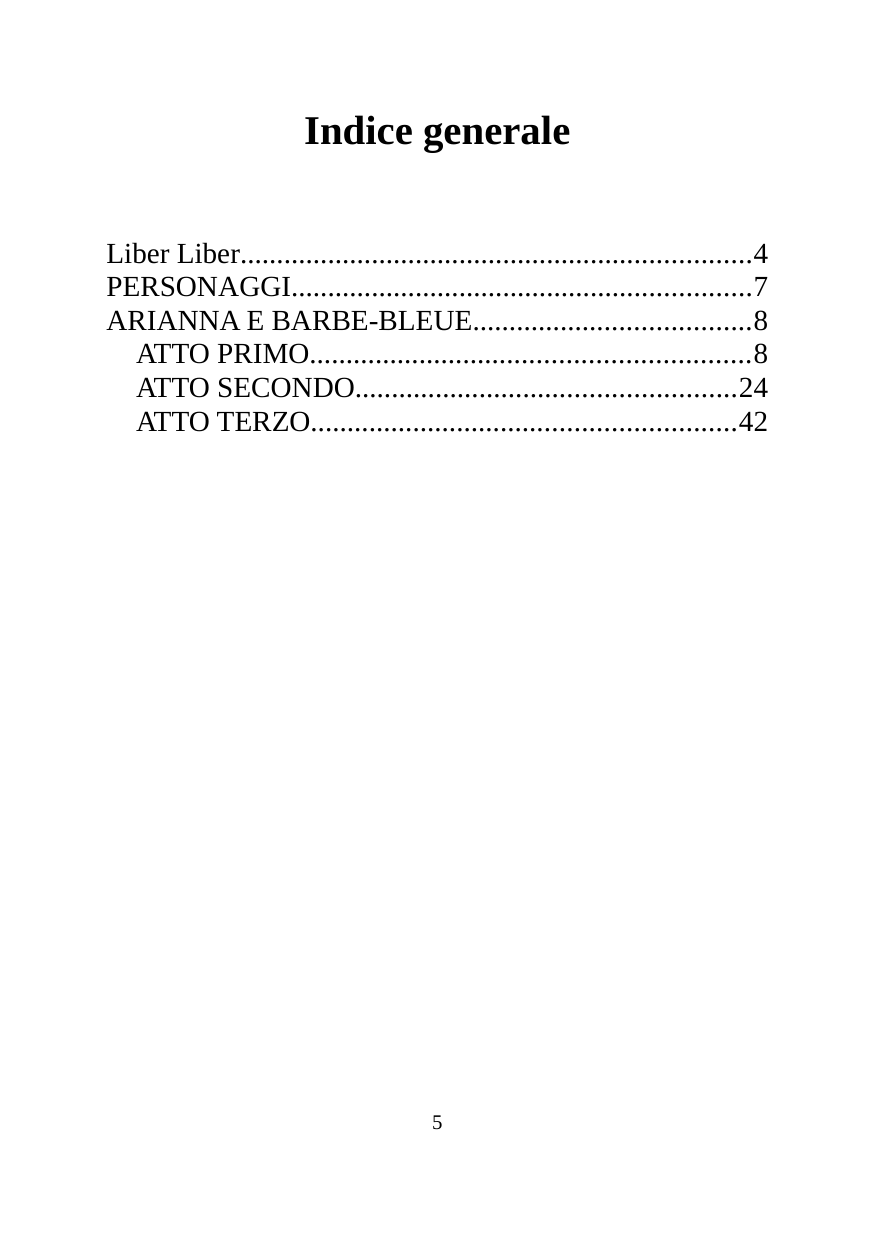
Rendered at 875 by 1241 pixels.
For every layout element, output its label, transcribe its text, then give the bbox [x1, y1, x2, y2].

text PERSONAGGI 7 [106, 269, 768, 303]
text ATTO SECONDO 24 [136, 370, 768, 404]
text Liber Liber 4 [106, 236, 768, 269]
text ATTO TERZO 42 [136, 404, 768, 437]
text ARIANNA E BARBE-BLEUE 8 [106, 303, 768, 337]
subtitle Indice generale [106, 106, 768, 153]
text ATTO PRIMO 8 [136, 337, 768, 370]
